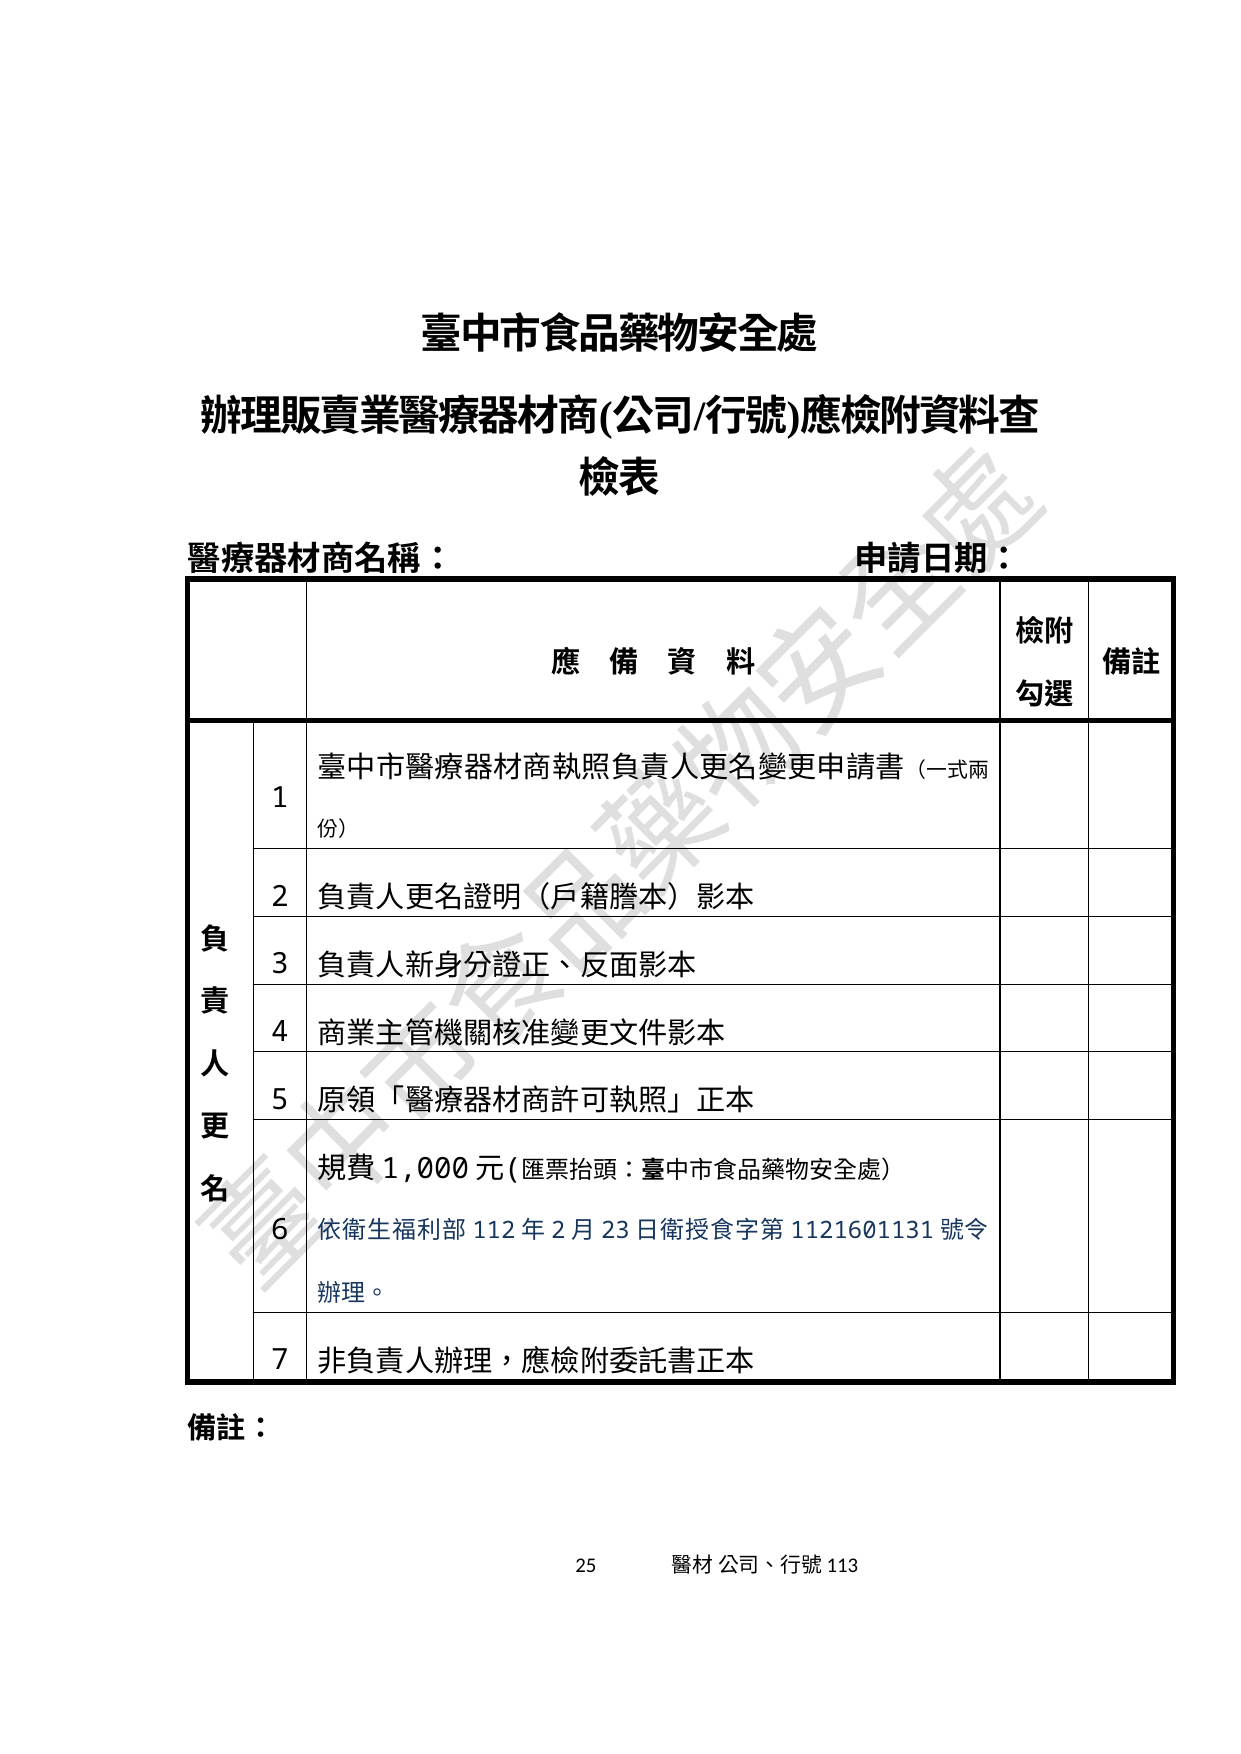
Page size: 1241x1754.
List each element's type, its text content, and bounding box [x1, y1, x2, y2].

table_cell 6 [254, 1245, 306, 1312]
text 醫療器材商名稱： 申請日期： [980, 514, 1053, 576]
table_cell [1089, 985, 1171, 1051]
table_cell [1089, 1120, 1171, 1312]
table_cell [1001, 1052, 1088, 1119]
table_cell 2 [254, 849, 306, 916]
table_header 備註 [1089, 582, 1171, 718]
table_cell 1 [254, 723, 306, 848]
table_cell [1089, 1052, 1171, 1119]
table_cell [1001, 1120, 1088, 1312]
table_cell 負責人更名證明（戶籍謄本）影本 [555, 849, 669, 916]
table_cell 臺中市醫療器材商執照負責人更名變更申請書（一式兩份） [307, 723, 741, 848]
text 醫療器材商名稱： 申請日期： [187, 514, 971, 576]
table_cell [1001, 1313, 1088, 1379]
table_cell 商業主管機關核准變更文件影本 [307, 985, 999, 1051]
table_cell 原領「醫療器材商許可執照」正本 [398, 1052, 999, 1119]
table_cell 臺中市醫療器材商執照負責人更名變更申請書（一式兩份） [664, 723, 999, 848]
table_header [190, 582, 306, 718]
table_cell 6 [254, 1190, 272, 1211]
table_cell 6 [254, 1247, 260, 1260]
table_cell 6 [300, 1145, 306, 1157]
table_cell 規費1,000元(匯票抬頭：臺中市食品藥物安全處） 依衛生福利部112年2月23日衛授食字第1121601131號令辦理。 [307, 1120, 999, 1312]
table_cell 3 [254, 917, 306, 983]
table_cell [1001, 985, 1088, 1051]
table_cell 負責人更名證明（戶籍謄本）影本 [536, 861, 581, 906]
text 備註： [187, 1385, 1053, 1447]
table_cell 負責人更名證明（戶籍謄本）影本 [646, 849, 999, 916]
text 醫療器材商名稱： 申請日期： [985, 514, 1033, 540]
table_cell [1089, 917, 1171, 983]
text 臺中市食品藥物安全處 [187, 289, 1053, 351]
table_cell 原領「醫療器材商許可執照」正本 [332, 1101, 369, 1119]
table_cell [1001, 723, 1088, 848]
table_header 應 備 資 料 [307, 582, 999, 718]
table_cell [1089, 1313, 1171, 1379]
table_cell 4 [254, 985, 306, 1051]
text 醫療器材商名稱： 申請日期： [867, 559, 902, 576]
table_cell 負責人更名證明（戶籍謄本）影本 [602, 889, 632, 916]
table_cell 6 [254, 1198, 306, 1242]
table_cell 負責人更名證明（戶籍謄本）影本 [307, 849, 564, 916]
table_cell [1001, 849, 1088, 916]
table_cell [1089, 723, 1171, 848]
table_header 檢附勾選 [1001, 582, 1088, 718]
text 醫療器材商名稱： 申請日期： [934, 514, 980, 546]
table_cell 6 [286, 1220, 306, 1241]
table_cell 6 [281, 1223, 290, 1228]
table_cell 負責人新身分證正、反面影本 [307, 917, 999, 983]
table_cell 5 [254, 1052, 306, 1119]
table_cell 非負責人辦理，應檢附委託書正本 [307, 1313, 999, 1379]
table_cell 6 [275, 1228, 284, 1236]
table_cell 7 [254, 1313, 306, 1379]
table_cell 6 [254, 1120, 306, 1226]
table_cell [1089, 849, 1171, 916]
table_cell 6 [267, 1234, 275, 1247]
text 辦理販賣業醫療器材商(公司/行號)應檢附資料查檢表 [187, 370, 1053, 495]
table_cell 原領「醫療器材商許可執照」正本 [307, 1052, 420, 1119]
table_cell 6 [295, 1235, 306, 1249]
table_cell [1001, 917, 1088, 983]
table_cell 負責人更名 [190, 723, 253, 1379]
